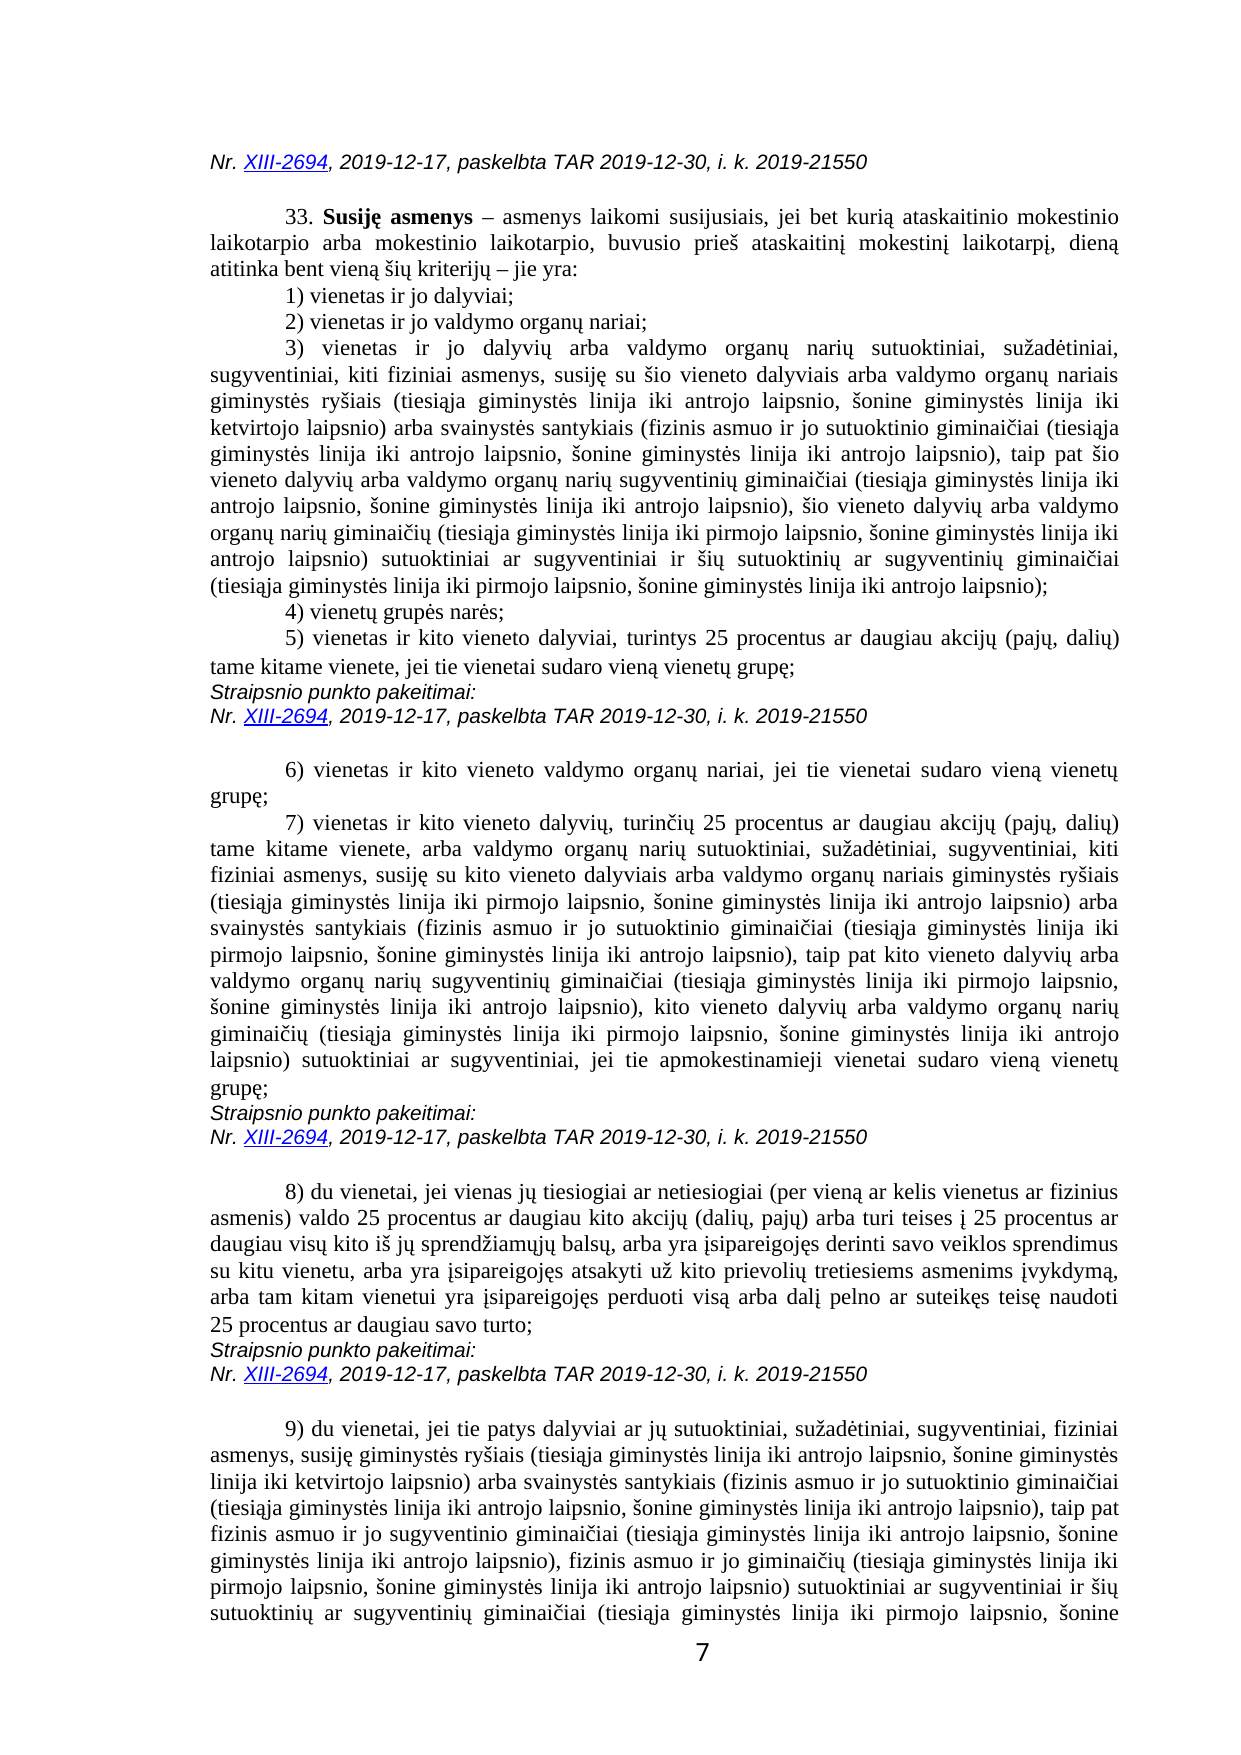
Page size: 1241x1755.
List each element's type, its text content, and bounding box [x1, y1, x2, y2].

text 7) vienetas ir kito vieneto dalyvių, turinčių 25 procentus ar daugiau akcijų (pajų, dalių) tame kitame vienete, arba valdymo organų narių sutuoktiniai, sužadėtiniai, sugyventiniai, kiti fiziniai asmenys, susiję su kito vieneto dalyviais arba valdymo organų nariais giminystės ryšiais (tiesiąja giminystės linija iki pirmojo laipsnio, šonine giminystės linija iki antrojo laipsnio) arba svainystės santykiais (fizinis asmuo ir jo sutuoktinio giminaičiai (tiesiąja giminystės linija iki pirmojo laipsnio, šonine giminystės linija iki antrojo laipsnio), taip pat kito vieneto dalyvių arba valdymo organų narių sugyventinių giminaičiai (tiesiąja giminystės linija iki pirmojo laipsnio, šonine giminystės linija iki antrojo laipsnio), kito vieneto dalyvių arba valdymo organų narių giminaičių (tiesiąja giminystės linija iki pirmojo laipsnio, šonine giminystės linija iki antrojo laipsnio) sutuoktiniai ar sugyventiniai, jei tie apmokestinamieji vienetai sudaro vieną vienetų grupę; [210, 809, 1120, 1101]
text Nr. XIII-2694, 2019-12-17, paskelbta TAR 2019-12-30, i. k. 2019-21550 [210, 1125, 1120, 1149]
text 5) vienetas ir kito vieneto dalyviai, turintys 25 procentus ar daugiau akcijų (pajų, dalių) tame kitame vienete, jei tie vienetai sudaro vieną vienetų grupę; [210, 624, 1120, 679]
text Straipsnio punkto pakeitimai: [210, 1338, 1120, 1362]
text Nr. XIII-2694, 2019-12-17, paskelbta TAR 2019-12-30, i. k. 2019-21550 [210, 150, 1120, 174]
text 9) du vienetai, jei tie patys dalyviai ar jų sutuoktiniai, sužadėtiniai, sugyventiniai, fiziniai asmenys, susiję giminystės ryšiais (tiesiąja giminystės linija iki antrojo laipsnio, šonine giminystės linija iki ketvirtojo laipsnio) arba svainystės santykiais (fizinis asmuo ir jo sutuoktinio giminaičiai (tiesiąja giminystės linija iki antrojo laipsnio, šonine giminystės linija iki antrojo laipsnio), taip pat fizinis asmuo ir jo sugyventinio giminaičiai (tiesiąja giminystės linija iki antrojo laipsnio, šonine giminystės linija iki antrojo laipsnio), fizinis asmuo ir jo giminaičių (tiesiąja giminystės linija iki pirmojo laipsnio, šonine giminystės linija iki antrojo laipsnio) sutuoktiniai ar sugyventiniai ir šių sutuoktinių ar sugyventinių giminaičiai (tiesiąja giminystės linija iki pirmojo laipsnio, šonine [210, 1415, 1120, 1626]
text Straipsnio punkto pakeitimai: [210, 1101, 1120, 1125]
text 33. Susiję asmenys – asmenys laikomi susijusiais, jei bet kurią ataskaitinio mokestinio laikotarpio arba mokestinio laikotarpio, buvusio prieš ataskaitinį mokestinį laikotarpį, dieną atitinka bent vieną šių kriterijų – jie yra: [210, 203, 1120, 282]
text 8) du vienetai, jei vienas jų tiesiogiai ar netiesiogiai (per vieną ar kelis vienetus ar fizinius asmenis) valdo 25 procentus ar daugiau kito akcijų (dalių, pajų) arba turi teises į 25 procentus ar daugiau visų kito iš jų sprendžiamųjų balsų, arba yra įsipareigojęs derinti savo veiklos sprendimus su kitu vienetu, arba yra įsipareigojęs atsakyti už kito prievolių tretiesiems asmenims įvykdymą, arba tam kitam vienetui yra įsipareigojęs perduoti visą arba dalį pelno ar suteikęs teisę naudoti 25 procentus ar daugiau savo turto; [210, 1178, 1120, 1338]
text 2) vienetas ir jo valdymo organų nariai; [210, 308, 1120, 334]
text Straipsnio punkto pakeitimai: [210, 679, 1120, 703]
text 4) vienetų grupės narės; [210, 598, 1120, 624]
text Nr. XIII-2694, 2019-12-17, paskelbta TAR 2019-12-30, i. k. 2019-21550 [210, 1362, 1120, 1386]
text 1) vienetas ir jo dalyviai; [210, 282, 1120, 308]
text 6) vienetas ir kito vieneto valdymo organų nariai, jei tie vienetai sudaro vieną vienetų grupę; [210, 756, 1120, 809]
text 3) vienetas ir jo dalyvių arba valdymo organų narių sutuoktiniai, sužadėtiniai, sugyventiniai, kiti fiziniai asmenys, susiję su šio vieneto dalyviais arba valdymo organų nariais giminystės ryšiais (tiesiąja giminystės linija iki antrojo laipsnio, šonine giminystės linija iki ketvirtojo laipsnio) arba svainystės santykiais (fizinis asmuo ir jo sutuoktinio giminaičiai (tiesiąja giminystės linija iki antrojo laipsnio, šonine giminystės linija iki antrojo laipsnio), taip pat šio vieneto dalyvių arba valdymo organų narių sugyventinių giminaičiai (tiesiąja giminystės linija iki antrojo laipsnio, šonine giminystės linija iki antrojo laipsnio), šio vieneto dalyvių arba valdymo organų narių giminaičių (tiesiąja giminystės linija iki pirmojo laipsnio, šonine giminystės linija iki antrojo laipsnio) sutuoktiniai ar sugyventiniai ir šių sutuoktinių ar sugyventinių giminaičiai (tiesiąja giminystės linija iki pirmojo laipsnio, šonine giminystės linija iki antrojo laipsnio); [210, 334, 1120, 598]
text Nr. XIII-2694, 2019-12-17, paskelbta TAR 2019-12-30, i. k. 2019-21550 [210, 703, 1120, 727]
